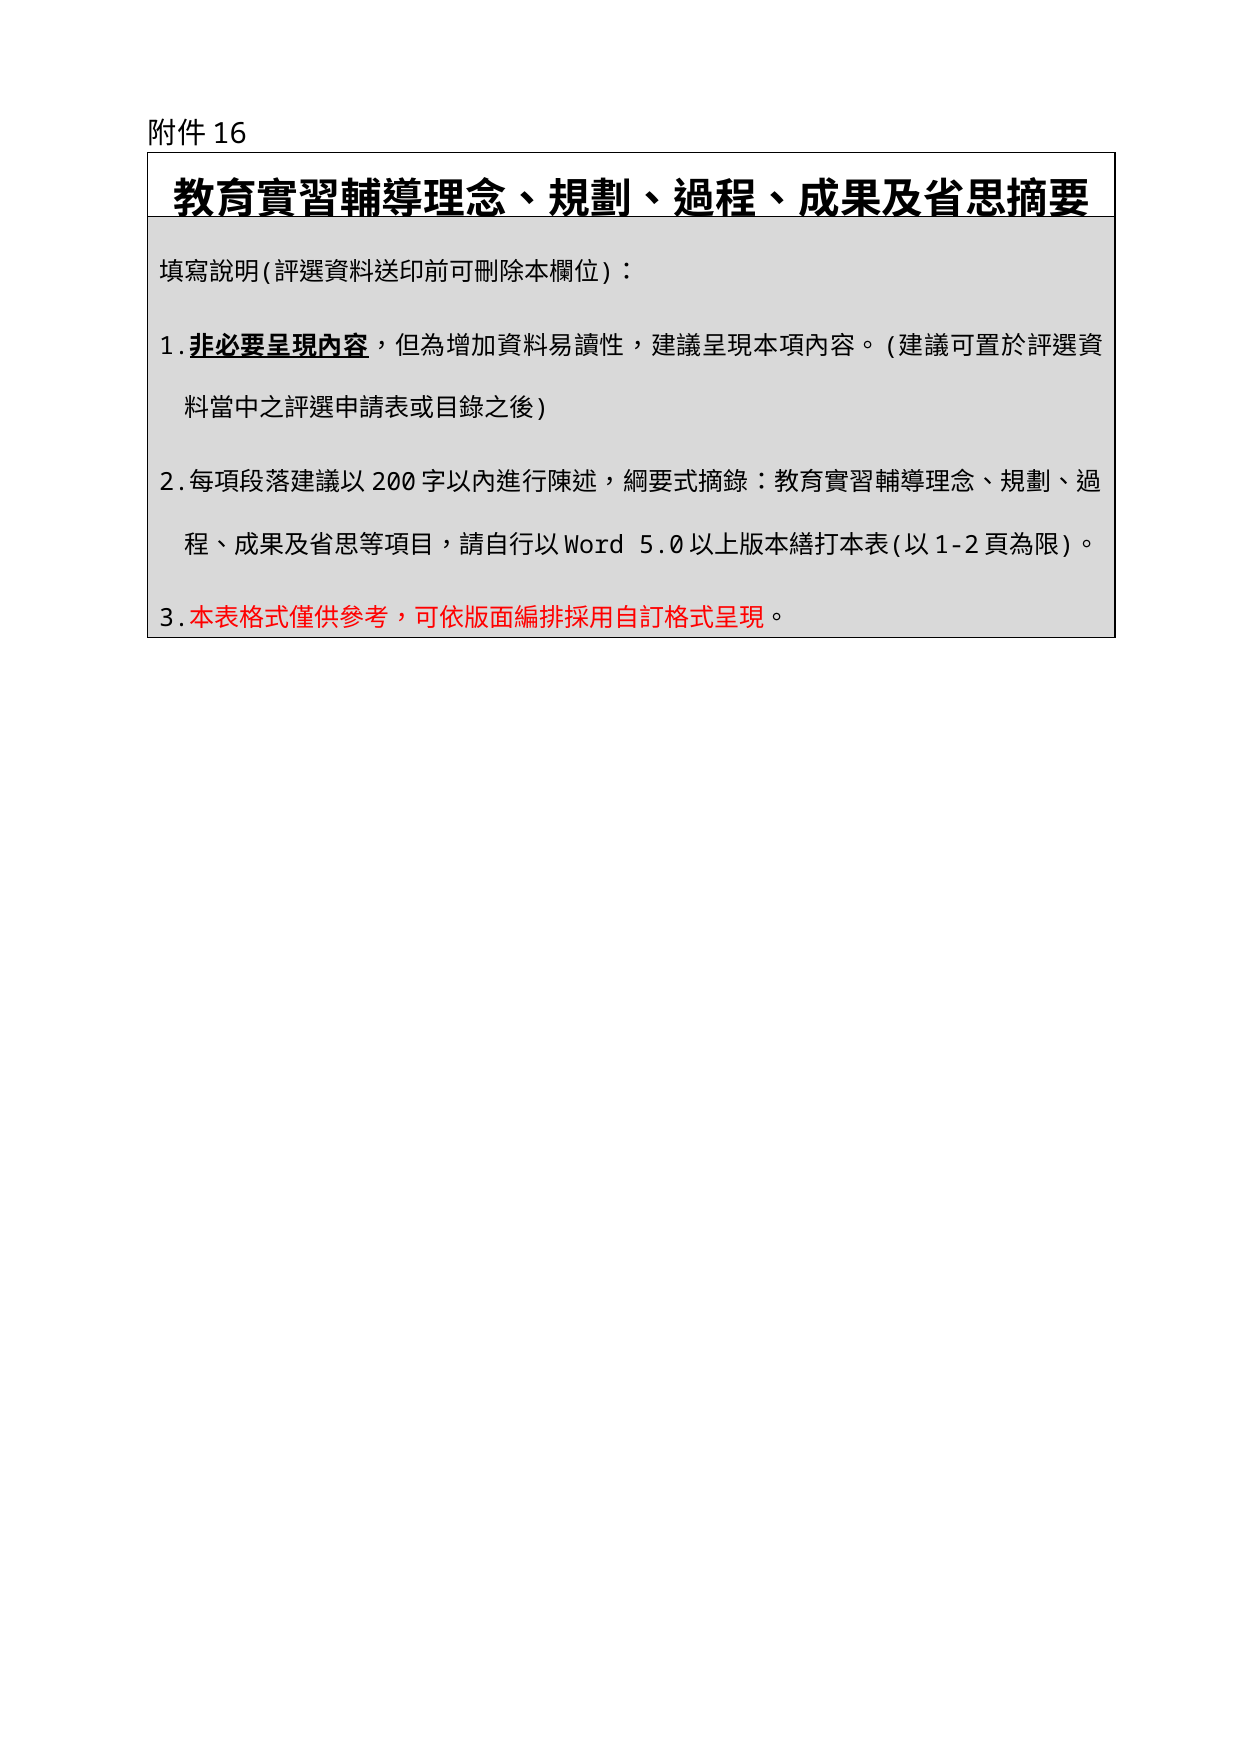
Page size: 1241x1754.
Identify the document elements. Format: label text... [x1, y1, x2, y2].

table_header 教育實習輔導理念、規劃、過程、成果及省思摘要 [148, 153, 1114, 216]
text 附件16 [148, 111, 1092, 152]
table_cell 填寫說明(評選資料送印前可刪除本欄位)： 1.非必要呈現內容，但為增加資料易讀性，建議呈現本項內容。(建議可置於評選資料當中之評選申請表或目錄之後) 2.每項段落建議以200字以內進行陳述，綱要式摘錄：教育實習輔導理念、規劃、過程、成果及省思等項目，請自行以Word 5.0以上版本繕打本表(以1-2頁為限)。 3.本表格式僅供參考，可依版面編排採用自訂格式呈現。 [148, 217, 1114, 637]
